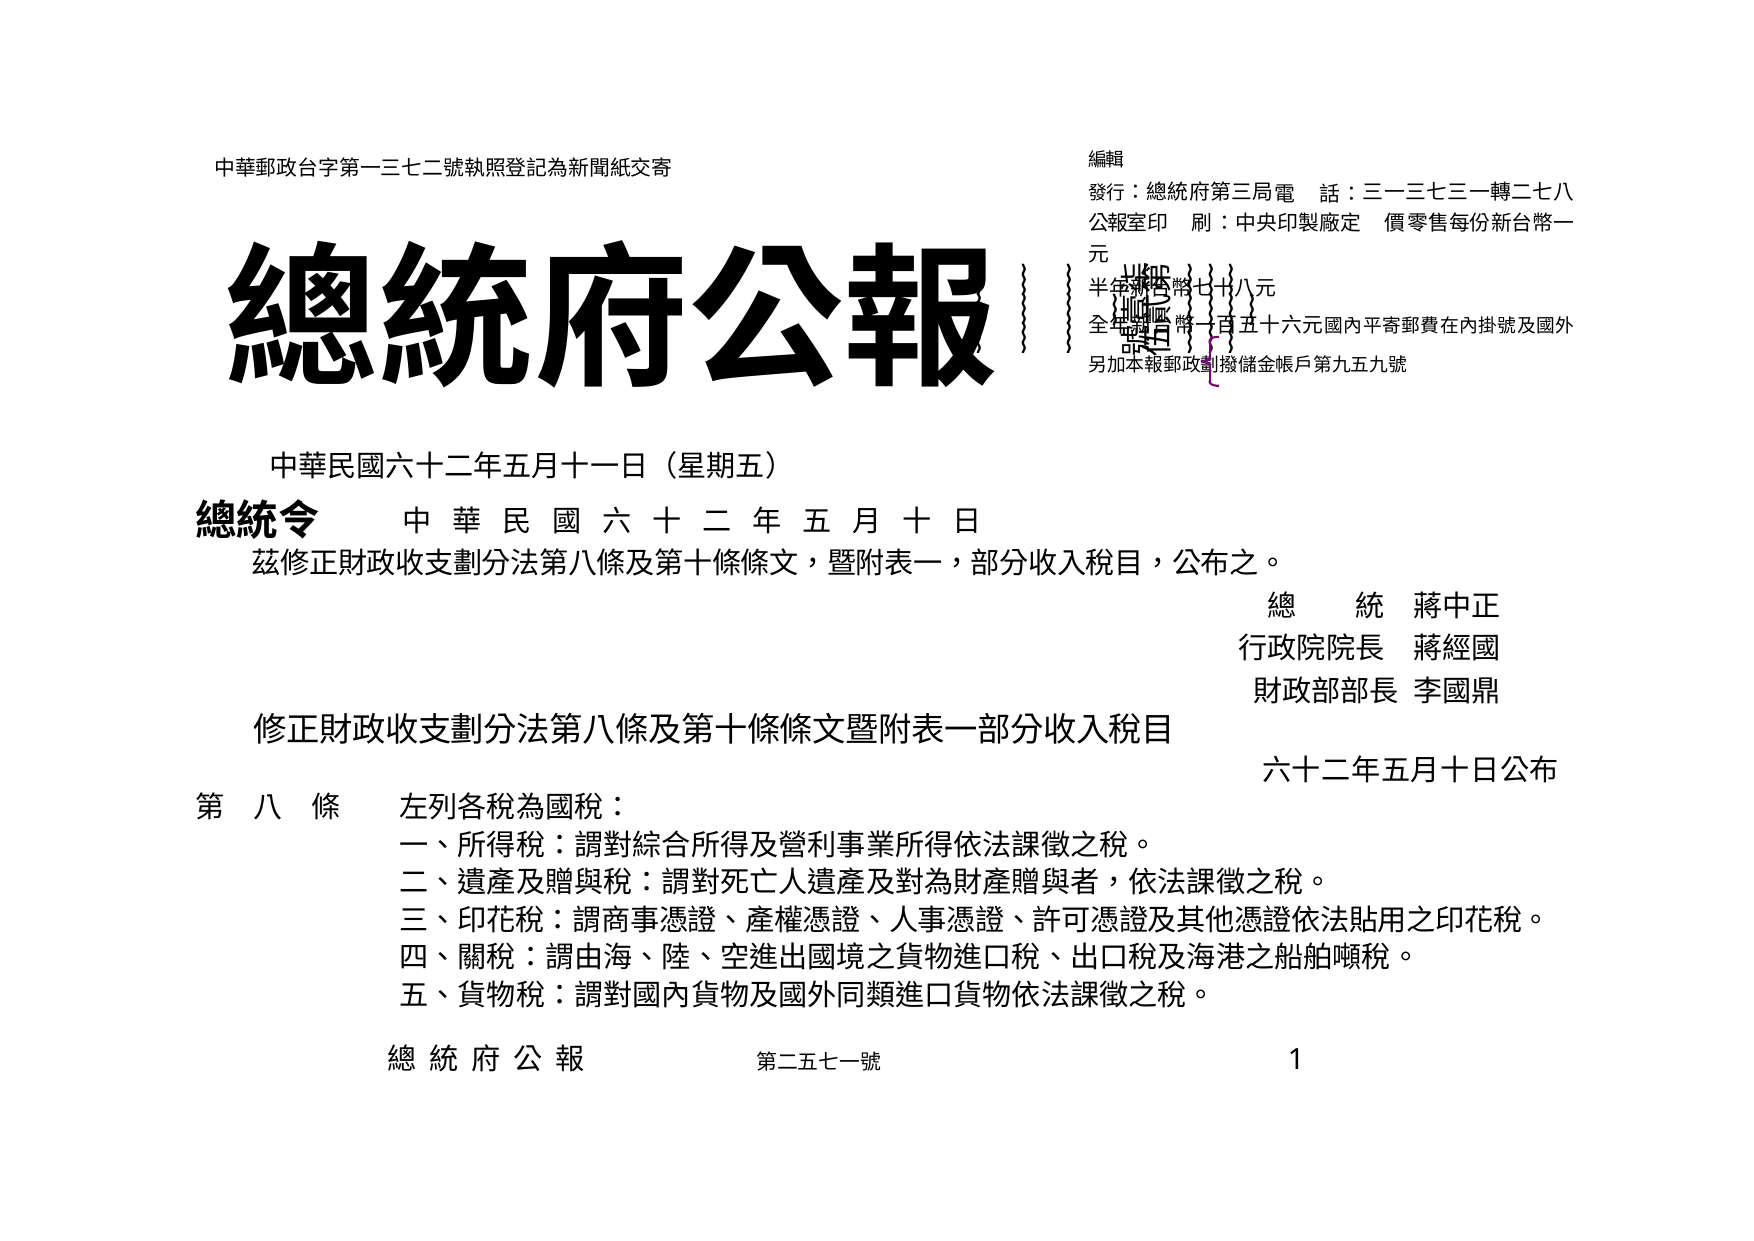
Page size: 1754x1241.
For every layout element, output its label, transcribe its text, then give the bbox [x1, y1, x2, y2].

text 三、印花稅：謂商事憑證、產權憑證、人事憑證、許可憑證及其他憑證依法貼用之印花稅。 [399, 900, 1559, 938]
text 行政院院長 蔣經國 [195, 628, 1501, 666]
text 總 統 蔣中正 [195, 586, 1501, 623]
text 四、關稅：謂由海、陸、空進出國境之貨物進口稅、出口稅及海港之船舶噸稅。 [399, 938, 1559, 975]
text 六十二年五月十日公布 [195, 750, 1559, 788]
text 修正財政收支劃分法第八條及第十條條文暨附表一部分收入稅目 [253, 708, 1559, 750]
text 一、所得稅：謂對綜合所得及營利事業所得依法課徵之稅。 [399, 825, 1559, 863]
text 五、貨物稅：謂對國內貨物及國外同類進口貨物依法課徵之稅。 [399, 975, 1559, 1013]
text 茲修正財政收支劃分法第八條及第十條條文，暨附表一，部分收入稅目，公布之。 [195, 543, 1559, 581]
text 財政部部長 李國鼎 [195, 671, 1501, 708]
table_header 中華民國六十二年五月十日 [399, 222, 986, 543]
text 第 八 條 左列各稅為國稅： [195, 788, 1559, 825]
table_header 總統令 [192, 222, 399, 543]
text 二、遺產及贈與稅：謂對死亡人遺產及對為財產贈與者，依法課徵之稅。 [399, 863, 1559, 900]
